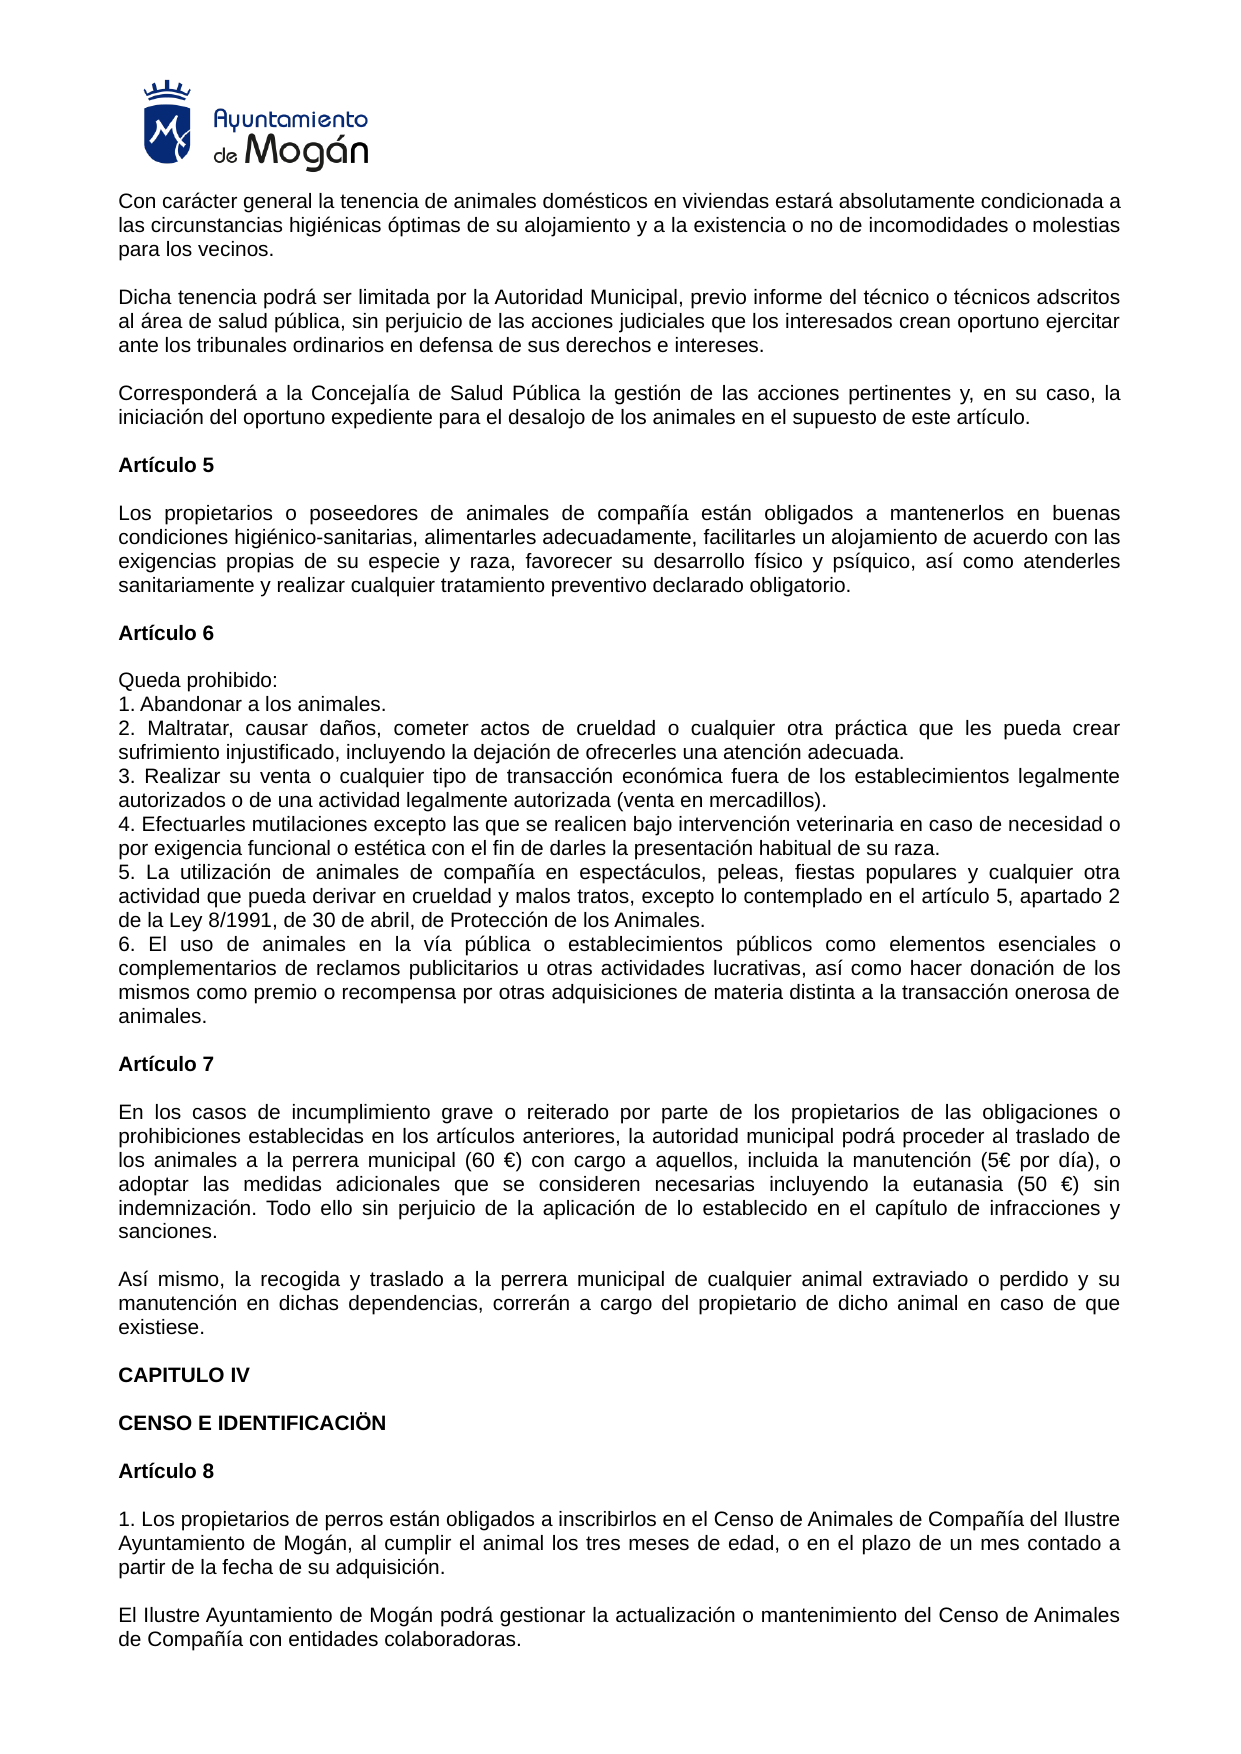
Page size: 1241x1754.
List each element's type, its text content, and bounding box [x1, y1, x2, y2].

text Queda prohibido: [118, 668, 1122, 692]
text Artículo 8 [118, 1459, 1122, 1483]
text Artículo 5 [118, 453, 1122, 477]
text Artículo 6 [118, 620, 1122, 644]
text Así mismo, la recogida y traslado a la perrera municipal de cualquier animal extraviado o perdido y su manutención en dichas dependencias, correrán a cargo del propietario de dicho animal en caso de que existiese. [118, 1267, 1122, 1339]
text Corresponderá a la Concejalía de Salud Pública la gestión de las acciones pertinentes y, en su caso, la iniciación del oportuno expediente para el desalojo de los animales en el supuesto de este artículo. [118, 381, 1122, 429]
text 4. Efectuarles mutilaciones excepto las que se realicen bajo intervención veterinaria en caso de necesidad o por exigencia funcional o estética con el fin de darles la presentación habitual de su raza. [118, 812, 1122, 860]
text Artículo 7 [118, 1052, 1122, 1076]
text Con carácter general la tenencia de animales domésticos en viviendas estará absolutamente condicionada a las circunstancias higiénicas óptimas de su alojamiento y a la existencia o no de incomodidades o molestias para los vecinos. [118, 189, 1122, 261]
text El Ilustre Ayuntamiento de Mogán podrá gestionar la actualización o mantenimiento del Censo de Animales de Compañía con entidades colaboradoras. [118, 1603, 1122, 1651]
text 3. Realizar su venta o cualquier tipo de transacción económica fuera de los establecimientos legalmente autorizados o de una actividad legalmente autorizada (venta en mercadillos). [118, 764, 1122, 812]
text 6. El uso de animales en la vía pública o establecimientos públicos como elementos esenciales o complementarios de reclamos publicitarios u otras actividades lucrativas, así como hacer donación de los mismos como premio o recompensa por otras adquisiciones de materia distinta a la transacción onerosa de animales. [118, 932, 1122, 1028]
text 5. La utilización de animales de compañía en espectáculos, peleas, fiestas populares y cualquier otra actividad que pueda derivar en crueldad y malos tratos, excepto lo contemplado en el artículo 5, apartado 2 de la Ley 8/1991, de 30 de abril, de Protección de los Animales. [118, 860, 1122, 932]
text 2. Maltratar, causar daños, cometer actos de crueldad o cualquier otra práctica que les pueda crear sufrimiento injustificado, incluyendo la dejación de ofrecerles una atención adecuada. [118, 716, 1122, 764]
text En los casos de incumplimiento grave o reiterado por parte de los propietarios de las obligaciones o prohibiciones establecidas en los artículos anteriores, la autoridad municipal podrá proceder al traslado de los animales a la perrera municipal (60 €) con cargo a aquellos, incluida la manutención (5€ por día), o adoptar las medidas adicionales que se consideren necesarias incluyendo la eutanasia (50 €) sin indemnización. Todo ello sin perjuicio de la aplicación de lo establecido en el capítulo de infracciones y sanciones. [118, 1099, 1122, 1243]
text 1. Los propietarios de perros están obligados a inscribirlos en el Censo de Animales de Compañía del Ilustre Ayuntamiento de Mogán, al cumplir el animal los tres meses de edad, o en el plazo de un mes contado a partir de la fecha de su adquisición. [118, 1507, 1122, 1579]
text Los propietarios o poseedores de animales de compañía están obligados a mantenerlos en buenas condiciones higiénico-sanitarias, alimentarles adecuadamente, facilitarles un alojamiento de acuerdo con las exigencias propias de su especie y raza, favorecer su desarrollo físico y psíquico, así como atenderles sanitariamente y realizar cualquier tratamiento preventivo declarado obligatorio. [118, 501, 1122, 596]
text CAPITULO IV [118, 1363, 1122, 1387]
text Dicha tenencia podrá ser limitada por la Autoridad Municipal, previo informe del técnico o técnicos adscritos al área de salud pública, sin perjuicio de las acciones judiciales que los interesados crean oportuno ejercitar ante los tribunales ordinarios en defensa de sus derechos e intereses. [118, 285, 1122, 357]
text CENSO E IDENTIFICACIÖN [118, 1411, 1122, 1435]
picture [129, 58, 385, 190]
text 1. Abandonar a los animales. [118, 692, 1122, 716]
